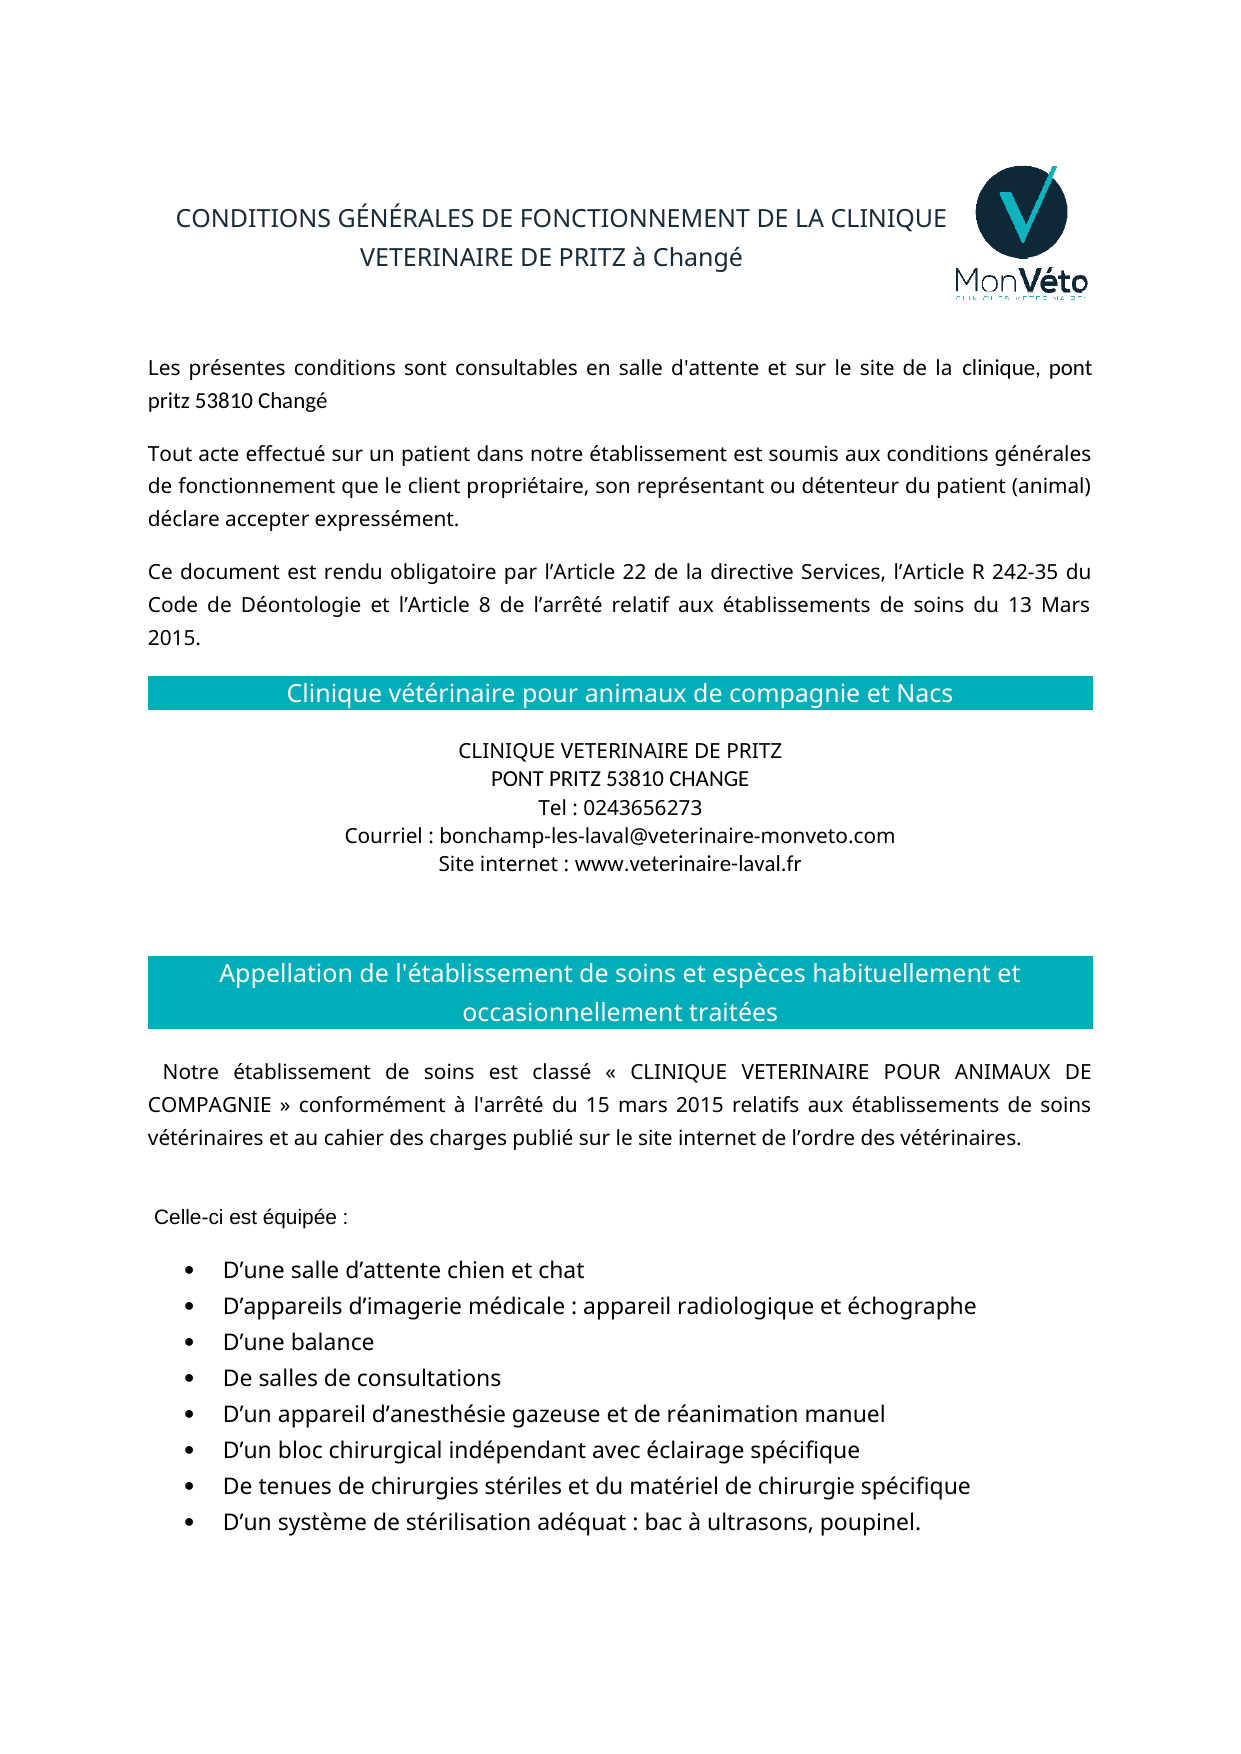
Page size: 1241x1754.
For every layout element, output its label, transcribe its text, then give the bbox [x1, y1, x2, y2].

text Notre établissement de soins est classé « CLINIQUE VETERINAIRE POUR ANIMAUX DE COMPAGNIE » conformément à l'arrêté du 15 mars 2015 relatifs aux établissements de soins vétérinaires et au cahier des charges publié sur le site internet de l’ordre des vétérinaires. [148, 1055, 1093, 1152]
text Clinique vétérinaire pour animaux de compagnie et Nacs [148, 676, 1093, 710]
text Appellation de l'établissement de soins et espèces habituellement et occasionnellement traitées [148, 956, 1093, 1029]
text Courriel : bonchamp-les-laval@veterinaire-monveto.com [148, 821, 1093, 849]
text PONT PRITZ 53810 CHANGE [148, 764, 1093, 793]
list D’une balance [185, 1326, 1093, 1357]
text Les présentes conditions sont consultables en salle d'attente et sur le site de la clinique, pont pritz 53810 Changé [148, 353, 1093, 414]
list D’un système de stérilisation adéquat : bac à ultrasons, poupinel. [185, 1506, 1093, 1537]
text Tel : 0243656273 [148, 793, 1093, 821]
list De tenues de chirurgies stériles et du matériel de chirurgie spécifique [185, 1469, 1093, 1501]
list D’une salle d’attente chien et chat [185, 1254, 1093, 1285]
text Site internet : www.veterinaire-laval.fr [148, 849, 1093, 878]
list D’un bloc chirurgical indépendant avec éclairage spécifique [185, 1434, 1093, 1465]
list D’appareils d’imagerie médicale : appareil radiologique et échographe [185, 1290, 1093, 1321]
list D’un appareil d’anesthésie gazeuse et de réanimation manuel [185, 1398, 1093, 1429]
text CONDITIONS GÉNÉRALES DE FONCTIONNEMENT DE LA CLINIQUE VETERINAIRE DE PRITZ à Changé [148, 201, 1093, 274]
text CLINIQUE VETERINAIRE DE PRITZ [148, 736, 1093, 764]
text Celle-ci est équipée : [148, 1203, 1093, 1229]
list De salles de consultations [185, 1362, 1093, 1393]
text Tout acte effectué sur un patient dans notre établissement est soumis aux conditions générales de fonctionnement que le client propriétaire, son représentant ou détenteur du patient (animal) déclare accepter expressément. [148, 439, 1093, 532]
text Ce document est rendu obligatoire par l’Article 22 de la directive Services, l’Article R 242-35 du Code de Déontologie et l’Article 8 de l’arrêté relatif aux établissements de soins du 13 Mars 2015. [148, 557, 1093, 651]
